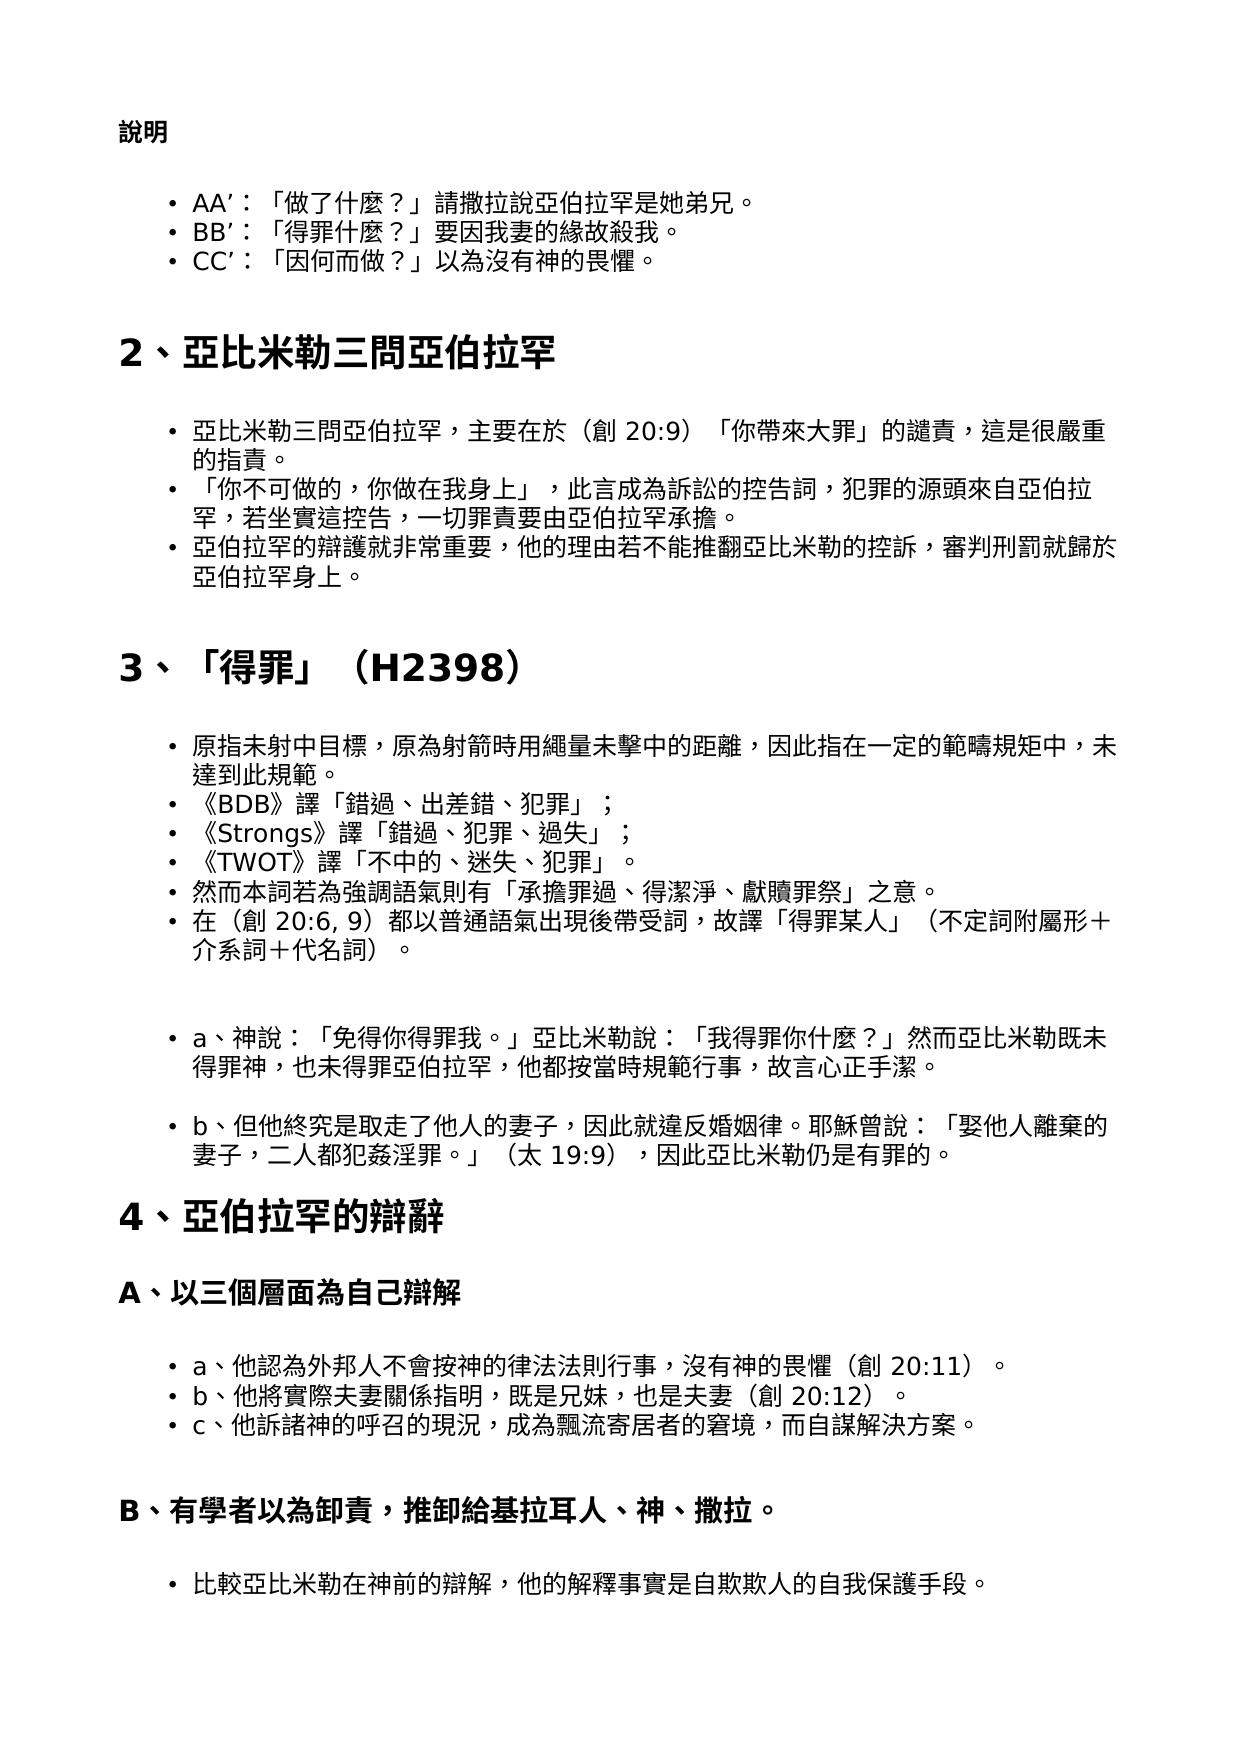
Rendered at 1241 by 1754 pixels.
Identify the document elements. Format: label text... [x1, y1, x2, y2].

list 亞伯拉罕的辯護就非常重要，他的理由若不能推翻亞比米勒的控訴，審判刑罰就歸於亞伯拉罕身上。 [177, 533, 1122, 592]
subtitle 說明 [118, 118, 1122, 147]
subtitle 3、「得罪」（H2398） [118, 646, 1122, 690]
subtitle A、以三個層面為自己辯解 [118, 1277, 1122, 1311]
subtitle 4、亞伯拉罕的辯辭 [118, 1195, 1122, 1239]
list a、他認為外邦人不會按神的律法法則行事，沒有神的畏懼（創 20:11）。 [177, 1352, 1122, 1382]
list AA’：「做了什麼？」請撒拉說亞伯拉罕是她弟兄。 [177, 189, 1122, 218]
list 《BDB》譯「錯過、出差錯、犯罪」； [177, 790, 1122, 819]
list 比較亞比米勒在神前的辯解，他的解釋事實是自欺欺人的自我保護手段。 [177, 1570, 1122, 1599]
subtitle 2、亞比米勒三問亞伯拉罕 [118, 331, 1122, 375]
list 在（創 20:6, 9）都以普通語氣出現後帶受詞，故譯「得罪某人」（不定詞附屬形＋介系詞＋代名詞）。 [177, 907, 1122, 965]
list 《Strongs》譯「錯過、犯罪、過失」； [177, 819, 1122, 849]
list 亞比米勒三問亞伯拉罕，主要在於（創 20:9）「你帶來大罪」的譴責，這是很嚴重的指責。 [177, 417, 1122, 475]
list b、但他終究是取走了他人的妻子，因此就違反婚姻律。耶穌曾說：「娶他人離棄的妻子，二人都犯姦淫罪。」（太 19:9），因此亞比米勒仍是有罪的。 [177, 1112, 1122, 1170]
list BB’：「得罪什麼？」要因我妻的緣故殺我。 [177, 218, 1122, 248]
list CC’：「因何而做？」以為沒有神的畏懼。 [177, 248, 1122, 277]
list 《TWOT》譯「不中的、迷失、犯罪」。 [177, 849, 1122, 878]
list 原指未射中目標，原為射箭時用繩量未擊中的距離，因此指在一定的範疇規矩中，未達到此規範。 [177, 732, 1122, 790]
list a、神說：「免得你得罪我。」亞比米勒說：「我得罪你什麼？」然而亞比米勒既未得罪神，也未得罪亞伯拉罕，他都按當時規範行事，故言心正手潔。 [177, 1024, 1122, 1083]
list b、他將實際夫妻關係指明，既是兄妹，也是夫妻（創 20:12）。 [177, 1382, 1122, 1411]
list 「你不可做的，你做在我身上」，此言成為訴訟的控告詞，犯罪的源頭來自亞伯拉罕，若坐實這控告，一切罪責要由亞伯拉罕承擔。 [177, 475, 1122, 533]
list c、他訴諸神的呼召的現況，成為飄流寄居者的窘境，而自謀解決方案。 [177, 1411, 1122, 1440]
subtitle B、有學者以為卸責，推卸給基拉耳人、神、撒拉。 [118, 1494, 1122, 1528]
list 然而本詞若為強調語氣則有「承擔罪過、得潔淨、獻贖罪祭」之意。 [177, 878, 1122, 907]
